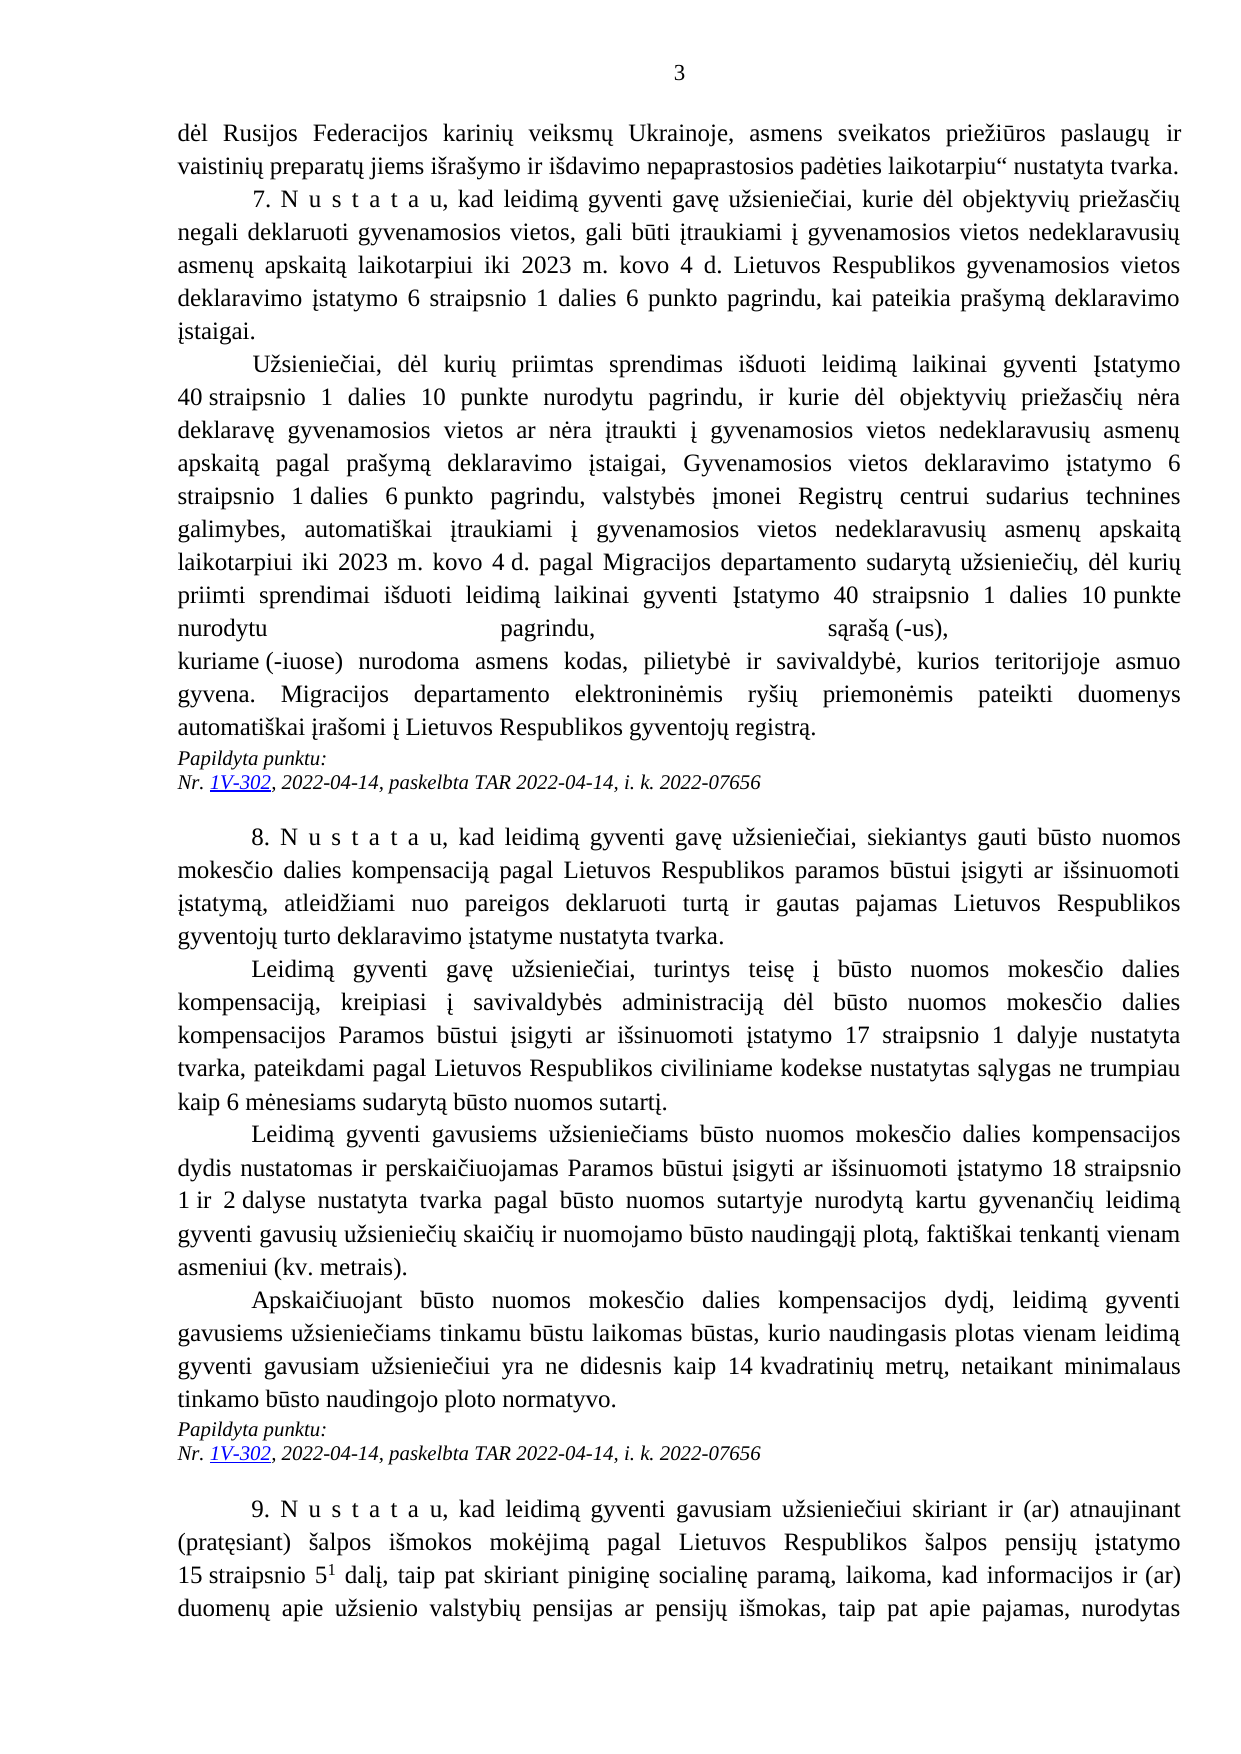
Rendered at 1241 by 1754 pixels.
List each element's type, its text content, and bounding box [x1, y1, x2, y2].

text Užsieniečiai, dėl kurių priimtas sprendimas išduoti leidimą laikinai gyventi Įstatymo 40 straipsnio 1 dalies 10 punkte nurodytu pagrindu, ir kurie dėl objektyvių priežasčių nėra deklaravę gyvenamosios vietos ar nėra įtraukti į gyvenamosios vietos nedeklaravusių asmenų apskaitą pagal prašymą deklaravimo įstaigai, Gyvenamosios vietos deklaravimo įstatymo 6 straipsnio 1 dalies 6 punkto pagrindu, valstybės įmonei Registrų centrui sudarius technines galimybes, automatiškai įtraukiami į gyvenamosios vietos nedeklaravusių asmenų apskaitą laikotarpiui iki 2023 m. kovo 4 d. pagal Migracijos departamento sudarytą užsieniečių, dėl kurių priimti sprendimai išduoti leidimą laikinai gyventi Įstatymo 40 straipsnio 1 dalies 10 punkte nurodytu pagrindu, sąrašą (-us), kuriame (-iuose) nurodoma asmens kodas, pilietybė ir savivaldybė, kurios teritorijoje asmuo gyvena. Migracijos departamento elektroninėmis ryšių priemonėmis pateikti duomenys automatiškai įrašomi į Lietuvos Respublikos gyventojų registrą. [177, 349, 1181, 741]
text Nr. 1V-302, 2022-04-14, paskelbta TAR 2022-04-14, i. k. 2022-07656 [177, 769, 1181, 794]
text dėl Rusijos Federacijos karinių veiksmų Ukrainoje, asmens sveikatos priežiūros paslaugų ir vaistinių preparatų jiems išrašymo ir išdavimo nepaprastosios padėties laikotarpiu“ nustatyta tvarka. [177, 118, 1181, 180]
text 9. Nustatau, kad leidimą gyventi gavusiam užsieniečiui skiriant ir (ar) atnaujinant (pratęsiant) šalpos išmokos mokėjimą pagal Lietuvos Respublikos šalpos pensijų įstatymo 15 straipsnio 51 dalį, taip pat skiriant piniginę socialinę paramą, laikoma, kad informacijos ir (ar) duomenų apie užsienio valstybių pensijas ar pensijų išmokas, taip pat apie pajamas, nurodytas [177, 1494, 1181, 1621]
text Leidimą gyventi gavę užsieniečiai, turintys teisę į būsto nuomos mokesčio dalies kompensaciją, kreipiasi į savivaldybės administraciją dėl būsto nuomos mokesčio dalies kompensacijos Paramos būstui įsigyti ar išsinuomoti įstatymo 17 straipsnio 1 dalyje nustatyta tvarka, pateikdami pagal Lietuvos Respublikos civiliniame kodekse nustatytas sąlygas ne trumpiau kaip 6 mėnesiams sudarytą būsto nuomos sutartį. [177, 954, 1181, 1115]
text Papildyta punktu: [177, 1417, 1181, 1441]
text Apskaičiuojant būsto nuomos mokesčio dalies kompensacijos dydį, leidimą gyventi gavusiems užsieniečiams tinkamu būstu laikomas būstas, kurio naudingasis plotas vienam leidimą gyventi gavusiam užsieniečiui yra ne didesnis kaip 14 kvadratinių metrų, netaikant minimalaus tinkamo būsto naudingojo ploto normatyvo. [177, 1285, 1181, 1412]
text Nr. 1V-302, 2022-04-14, paskelbta TAR 2022-04-14, i. k. 2022-07656 [177, 1441, 1181, 1465]
text 7. Nustatau, kad leidimą gyventi gavę užsieniečiai, kurie dėl objektyvių priežasčių negali deklaruoti gyvenamosios vietos, gali būti įtraukiami į gyvenamosios vietos nedeklaravusių asmenų apskaitą laikotarpiui iki 2023 m. kovo 4 d. Lietuvos Respublikos gyvenamosios vietos deklaravimo įstatymo 6 straipsnio 1 dalies 6 punkto pagrindu, kai pateikia prašymą deklaravimo įstaigai. [177, 184, 1181, 345]
text Leidimą gyventi gavusiems užsieniečiams būsto nuomos mokesčio dalies kompensacijos dydis nustatomas ir perskaičiuojamas Paramos būstui įsigyti ar išsinuomoti įstatymo 18 straipsnio 1 ir 2 dalyse nustatyta tvarka pagal būsto nuomos sutartyje nurodytą kartu gyvenančių leidimą gyventi gavusių užsieniečių skaičių ir nuomojamo būsto naudingąjį plotą, faktiškai tenkantį vienam asmeniui (kv. metrais). [177, 1119, 1181, 1280]
text Papildyta punktu: [177, 746, 1181, 769]
text 8. Nustatau, kad leidimą gyventi gavę užsieniečiai, siekiantys gauti būsto nuomos mokesčio dalies kompensaciją pagal Lietuvos Respublikos paramos būstui įsigyti ar išsinuomoti įstatymą, atleidžiami nuo pareigos deklaruoti turtą ir gautas pajamas Lietuvos Respublikos gyventojų turto deklaravimo įstatyme nustatyta tvarka. [177, 822, 1181, 950]
